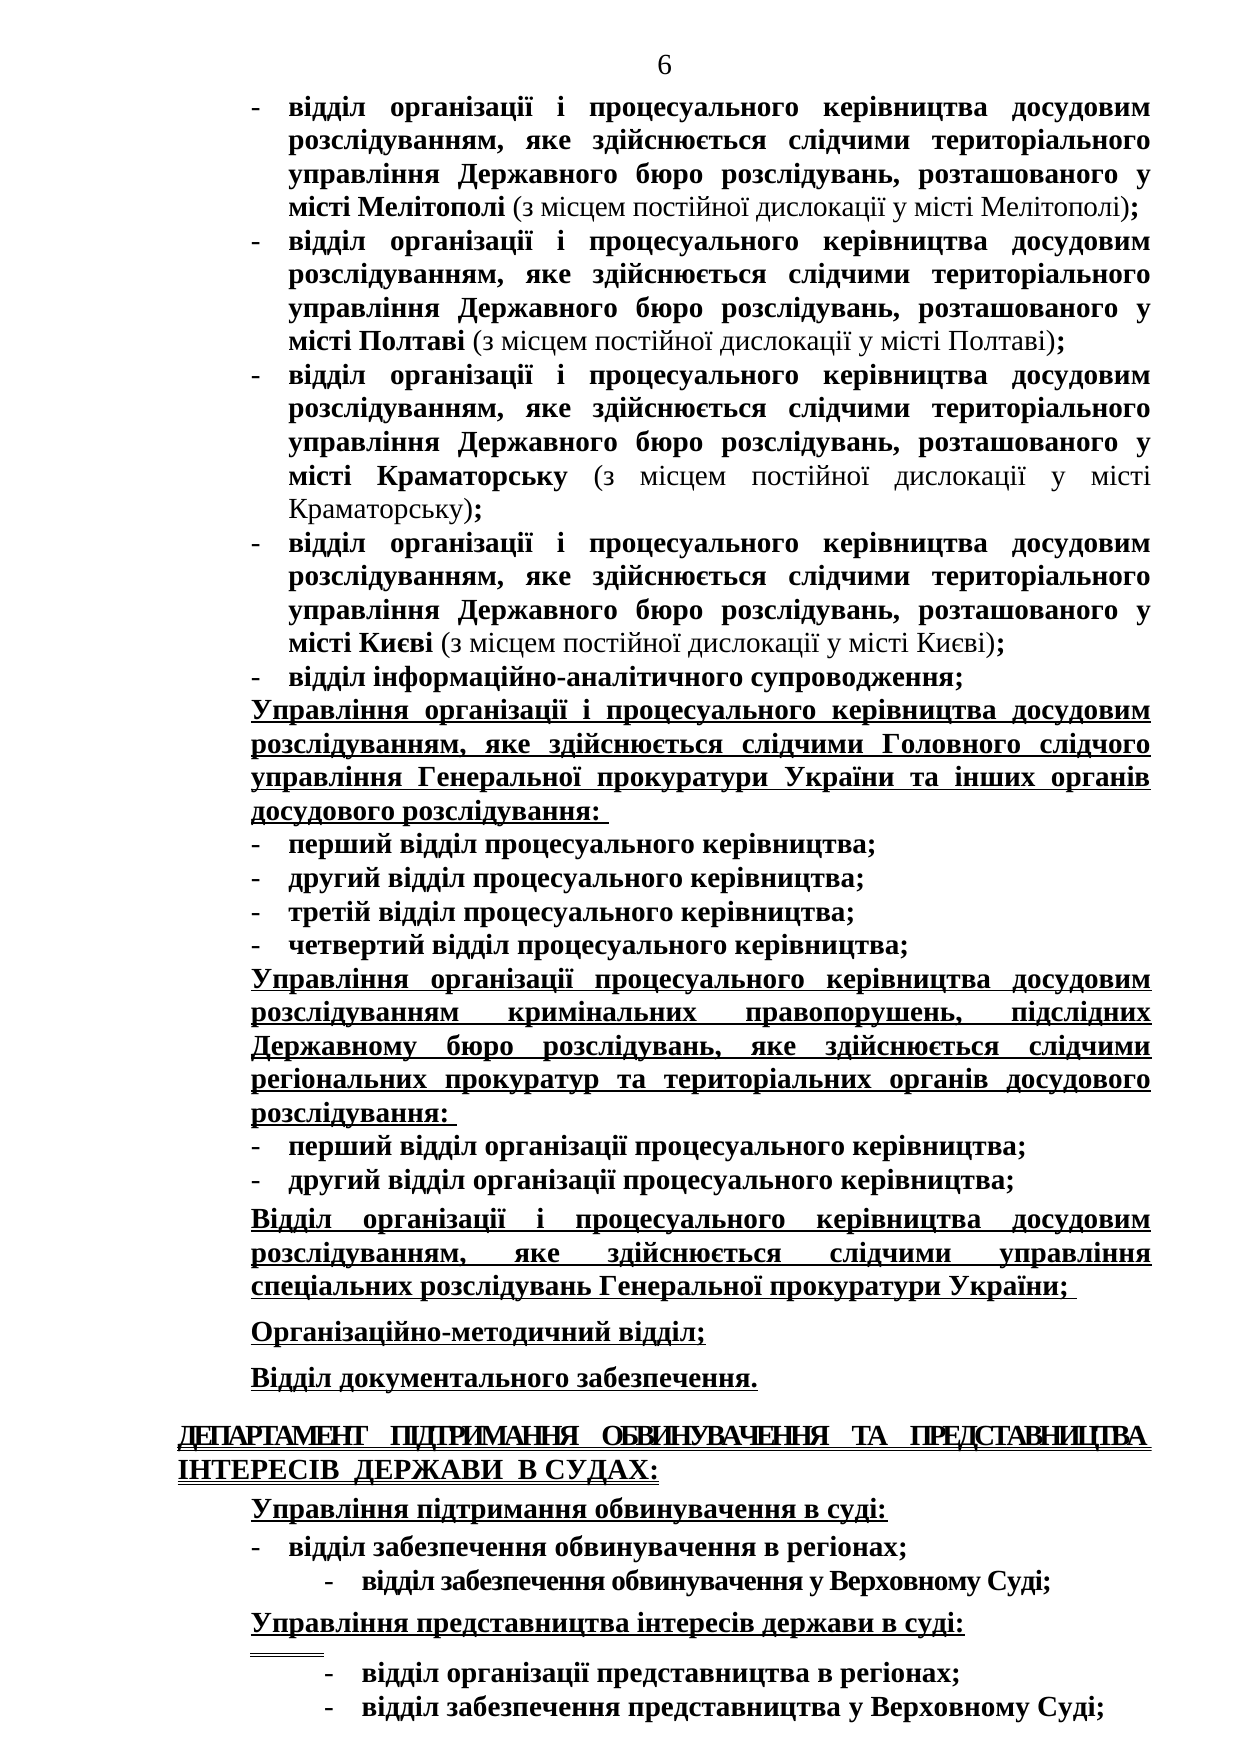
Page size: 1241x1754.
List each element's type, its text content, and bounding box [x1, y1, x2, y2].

text розслідуванням кримінальних правопорушень, підслідних [251, 991, 1152, 1023]
list перший відділ організації процесуального керівництва; [251, 1128, 1152, 1162]
text ДЕПАРТАМЕНТ ПІДТРИМАННЯ ОБВИНУВАЧЕННЯ та представництва [177, 1418, 1152, 1447]
text Управління підтримання обвинувачення в суді: [177, 1491, 1152, 1525]
list третій відділ процесуального керівництва; [251, 894, 1152, 927]
text спеціальних розслідувань Генеральної прокуратури України; [251, 1266, 1152, 1302]
list другий відділ організації процесуального керівництва; [251, 1162, 1152, 1196]
list відділ забезпечення представництва у Верховному Суді; [324, 1689, 1152, 1722]
text Відділ документального забезпечення. [250, 1361, 1152, 1394]
text Управління організації процесуального керівництва досудовим [251, 961, 1152, 990]
list другий відділ процесуального керівництва; [251, 860, 1152, 894]
text Відділ організації і процесуального керівництва досудовим розслідуванням, яке здійснюється слідчими управління [251, 1201, 1152, 1264]
list перший відділ процесуального керівництва; [251, 827, 1152, 860]
text інтересів держави в судах: [177, 1451, 1152, 1485]
list відділ організації представництва в регіонах; [324, 1655, 1152, 1689]
text Управління представництва інтересів держави в суді: [177, 1605, 1152, 1638]
list відділ організації і процесуального керівництва досудовим розслідуванням, яке здійснюється слідчими територіального управління Державного бюро розслідувань, розташованого у місті Полтаві (з місцем постійної дислокації у місті Полтаві); [251, 223, 1152, 357]
list відділ організації і процесуального керівництва досудовим розслідуванням, яке здійснюється слідчими територіального управління Державного бюро розслідувань, розташованого у місті Мелітополі (з місцем постійної дислокації у місті Мелітополі); [251, 89, 1152, 223]
text Державному бюро розслідувань, яке здійснюється слідчими [251, 1025, 1152, 1057]
list відділ забезпечення обвинувачення в регіонах; [251, 1529, 1152, 1563]
list відділ забезпечення обвинувачення у Верховному Суді; [324, 1563, 1152, 1597]
list відділ інформаційно-аналітичного супроводження; [251, 659, 1152, 692]
list четвертий відділ процесуального керівництва; [251, 927, 1152, 961]
text Управління організації і процесуального керівництва досудовим розслідуванням, яке здійснюється слідчими Головного слідчого управління Генеральної прокуратури України та інших органів досудового розслідування: [251, 692, 1152, 827]
list відділ організації і процесуального керівництва досудовим розслідуванням, яке здійснюється слідчими територіального управління Державного бюро розслідувань, розташованого у місті Києві (з місцем постійної дислокації у місті Києві); [251, 525, 1152, 659]
text регіональних прокуратур та територіальних органів досудового розслідування: [251, 1059, 1152, 1128]
list відділ організації і процесуального керівництва досудовим розслідуванням, яке здійснюється слідчими територіального управління Державного бюро розслідувань, розташованого у місті Краматорську (з місцем постійної дислокації у місті Краматорську); [251, 357, 1152, 525]
text Організаційно-методичний відділ; [250, 1314, 1152, 1348]
